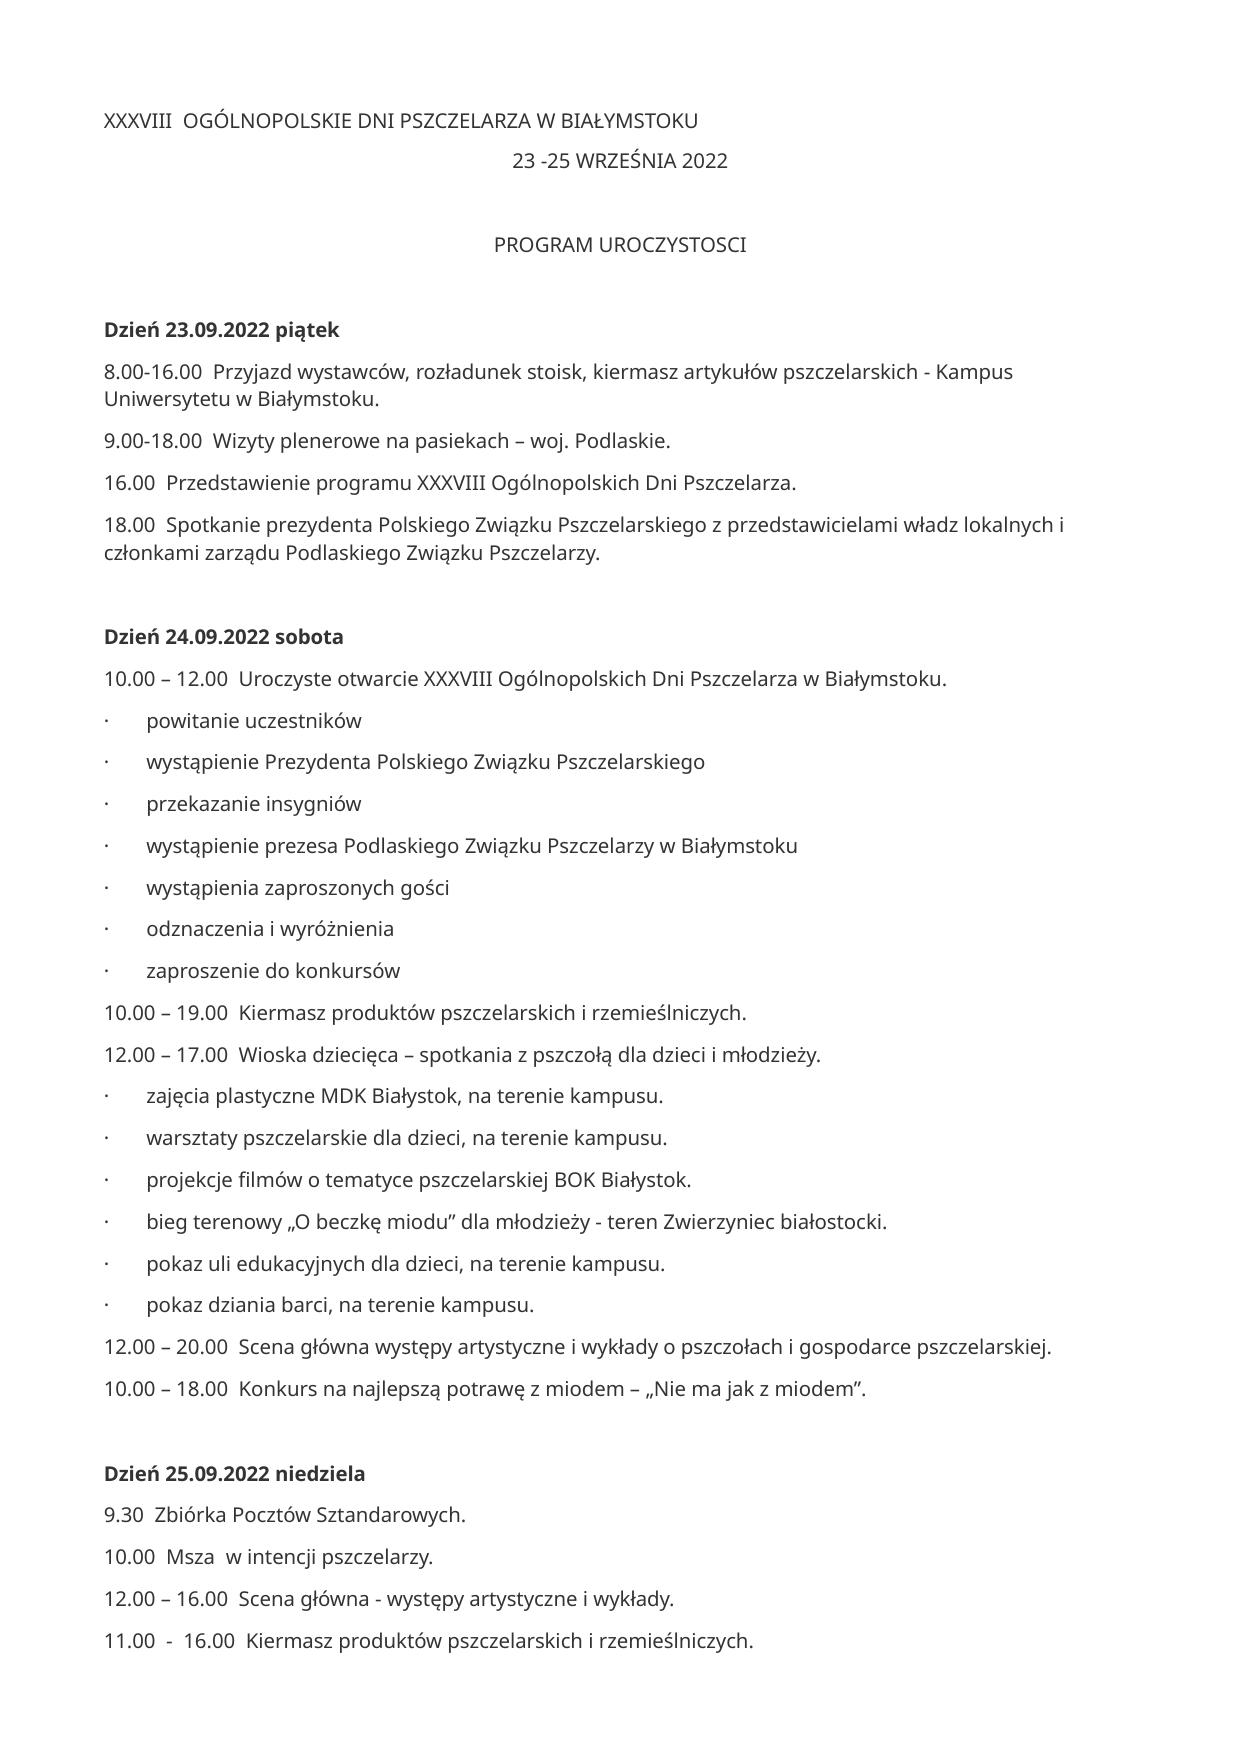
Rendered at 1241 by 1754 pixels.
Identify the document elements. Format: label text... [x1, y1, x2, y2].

text 12.00 – 16.00 Scena główna - występy artystyczne i wykłady. [103, 1584, 1137, 1612]
text XXXVIII OGÓLNOPOLSKIE DNI PSZCZELARZA W BIAŁYMSTOKU [103, 106, 1137, 134]
text 12.00 – 20.00 Scena główna występy artystyczne i wykłady o pszczołach i gospodarce pszczelarskiej. [103, 1333, 1137, 1361]
text · przekazanie insygniów [103, 790, 1137, 817]
text · wystąpienie Prezydenta Polskiego Związku Pszczelarskiego [103, 748, 1137, 776]
text 12.00 – 17.00 Wioska dziecięca – spotkania z pszczołą dla dzieci i młodzieży. [103, 1040, 1137, 1068]
text · pokaz dziania barci, na terenie kampusu. [103, 1291, 1137, 1319]
text · warsztaty pszczelarskie dla dzieci, na terenie kampusu. [103, 1124, 1137, 1152]
text Dzień 24.09.2022 sobota [103, 623, 1137, 650]
text 10.00 – 12.00 Uroczyste otwarcie XXXVIII Ogólnopolskich Dni Pszczelarza w Białymstoku. [103, 664, 1137, 692]
text 10.00 – 19.00 Kiermasz produktów pszczelarskich i rzemieślniczych. [103, 999, 1137, 1026]
text · powitanie uczestników [103, 706, 1137, 734]
text PROGRAM UROCZYSTOSCI [103, 231, 1137, 259]
text 11.00 - 16.00 Kiermasz produktów pszczelarskich i rzemieślniczych. [103, 1626, 1137, 1654]
text 9.30 Zbiórka Pocztów Sztandarowych. [103, 1501, 1137, 1529]
text 16.00 Przedstawienie programu XXXVIII Ogólnopolskich Dni Pszczelarza. [103, 469, 1137, 496]
text 9.00-18.00 Wizyty plenerowe na pasiekach – woj. Podlaskie. [103, 427, 1137, 454]
text · projekcje filmów o tematyce pszczelarskiej BOK Białystok. [103, 1166, 1137, 1193]
text 23 -25 WRZEŚNIA 2022 [103, 146, 1137, 174]
text 8.00-16.00 Przyjazd wystawców, rozładunek stoisk, kiermasz artykułów pszczelarskich - Kampus Uniwersytetu w Białymstoku. [103, 357, 1137, 413]
text · zajęcia plastyczne MDK Białystok, na terenie kampusu. [103, 1082, 1137, 1110]
text Dzień 23.09.2022 piątek [103, 316, 1137, 343]
text · wystąpienie prezesa Podlaskiego Związku Pszczelarzy w Białymstoku [103, 832, 1137, 859]
text · wystąpienia zaproszonych gości [103, 873, 1137, 901]
text 10.00 Msza w intencji pszczelarzy. [103, 1543, 1137, 1570]
text · zaproszenie do konkursów [103, 957, 1137, 984]
text Dzień 25.09.2022 niedziela [103, 1459, 1137, 1487]
text 18.00 Spotkanie prezydenta Polskiego Związku Pszczelarskiego z przedstawicielami władz lokalnych i członkami zarządu Podlaskiego Związku Pszczelarzy. [103, 510, 1137, 566]
text · odznaczenia i wyróżnienia [103, 915, 1137, 943]
text · bieg terenowy „O beczkę miodu” dla młodzieży - teren Zwierzyniec białostocki. [103, 1207, 1137, 1235]
text · pokaz uli edukacyjnych dla dzieci, na terenie kampusu. [103, 1249, 1137, 1277]
text 10.00 – 18.00 Konkurs na najlepszą potrawę z miodem – „Nie ma jak z miodem”. [103, 1374, 1137, 1402]
